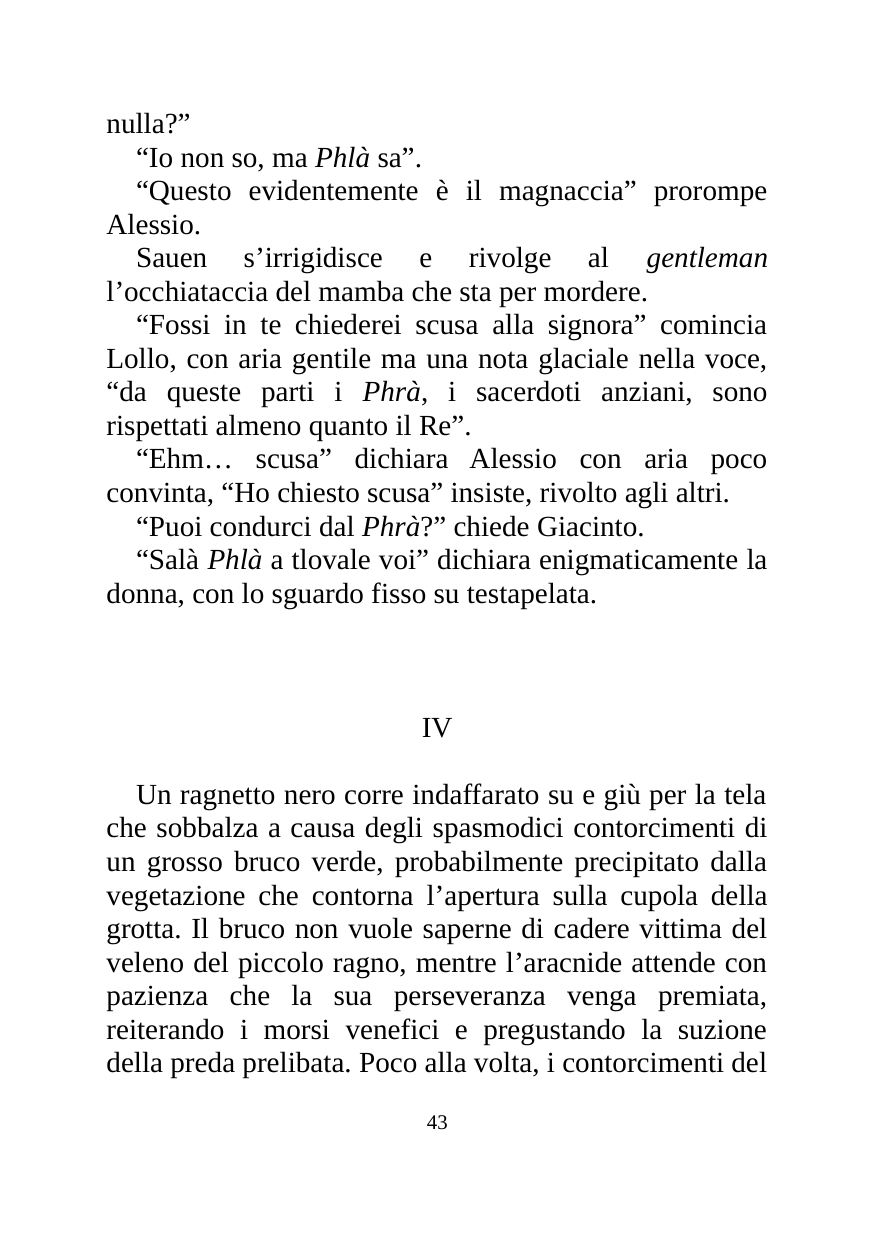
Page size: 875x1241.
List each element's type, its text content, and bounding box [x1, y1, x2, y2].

text “Salà Phlà a tlovale voi” dichiara enigmaticamente la donna, con lo sguardo fisso su testapelata. [106, 542, 768, 609]
text nulla?” [106, 106, 768, 140]
text IV [106, 710, 768, 743]
text “Fossi in te chiederei scusa alla signora” comincia Lollo, con aria gentile ma una nota glaciale nella voce, “da queste parti i Phrà, i sacerdoti anziani, sono rispettati almeno quanto il Re”. [106, 307, 768, 442]
text “Puoi condurci dal Phrà?” chiede Giacinto. [106, 509, 768, 542]
text Sauen s’irrigidisce e rivolge al gentleman l’occhiataccia del mamba che sta per mordere. [106, 240, 768, 307]
text “Ehm… scusa” dichiara Alessio con aria poco convinta, “Ho chiesto scusa” insiste, rivolto agli altri. [106, 442, 768, 509]
text Un ragnetto nero corre indaffarato su e giù per la tela che sobbalza a causa degli spasmodici contorcimenti di un grosso bruco verde, probabilmente precipitato dalla vegetazione che contorna l’apertura sulla cupola della grotta. Il bruco non vuole saperne di cadere vittima del veleno del piccolo ragno, mentre l’aracnide attende con pazienza che la sua perseveranza venga premiata, reiterando i morsi venefici e pregustando la suzione della preda prelibata. Poco alla volta, i contorcimenti del [106, 777, 768, 1079]
text “Io non so, ma Phlà sa”. [106, 140, 768, 173]
text “Questo evidentemente è il magnaccia” prorompe Alessio. [106, 173, 768, 240]
